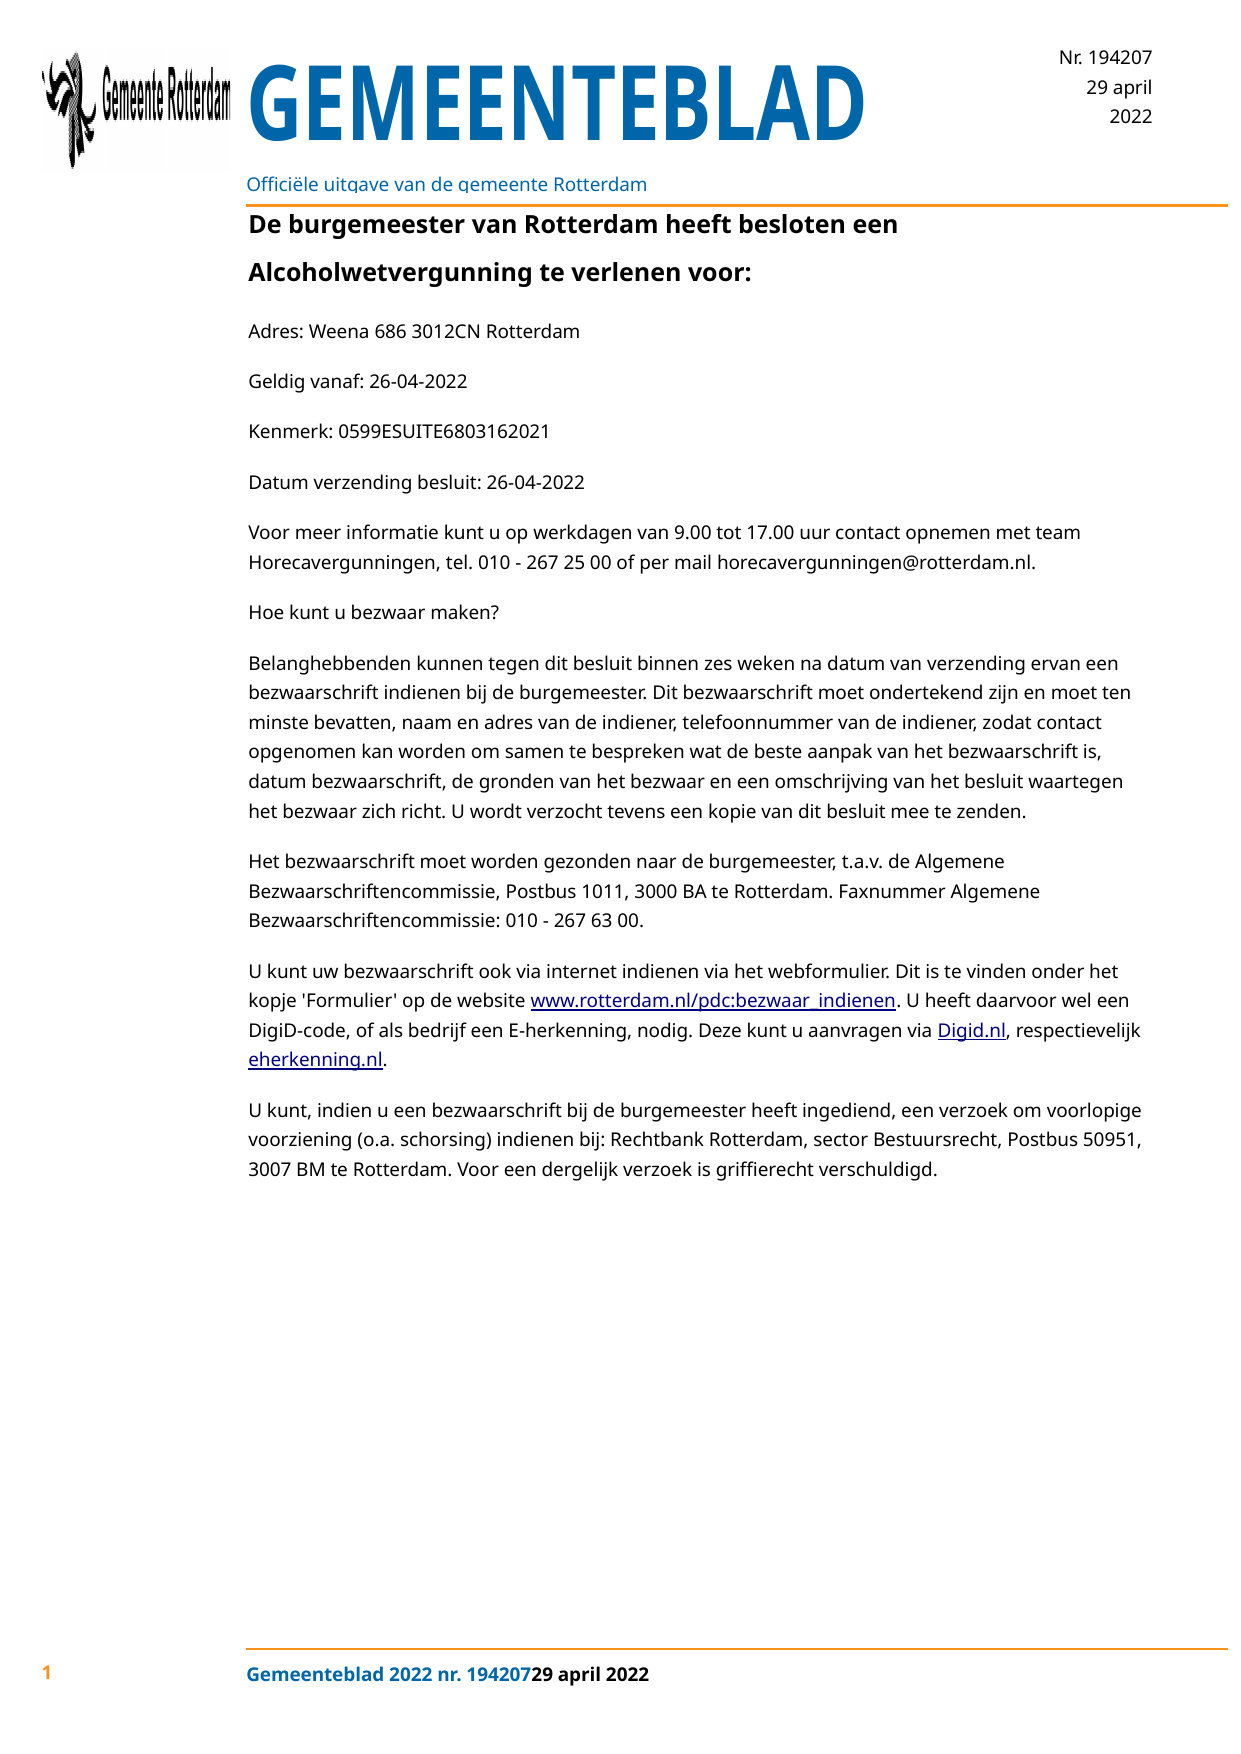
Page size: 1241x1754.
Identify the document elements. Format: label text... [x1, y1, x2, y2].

text Adres: Weena 686 3012CN Rotterdam [248, 318, 1152, 344]
text Belanghebbenden kunnen tegen dit besluit binnen zes weken na datum van verzending ervan een bezwaarschrift indienen bij de burgemeester. Dit bezwaarschrift moet ondertekend zijn en moet ten minste bevatten, naam en adres van de indiener, telefoonnummer van de indiener, zodat contact opgenomen kan worden om samen te bespreken wat de beste aanpak van het bezwaarschrift is, datum bezwaarschrift, de gronden van het bezwaar en een omschrijving van het besluit waartegen het bezwaar zich richt. U wordt verzocht tevens een kopie van dit besluit mee te zenden. [248, 650, 1152, 824]
text Het bezwaarschrift moet worden gezonden naar de burgemeester, t.a.v. de Algemene Bezwaarschriftencommissie, Postbus 1011, 3000 BA te Rotterdam. Faxnummer Algemene Bezwaarschriftencommissie: 010 - 267 63 00. [248, 848, 1152, 933]
text Hoe kunt u bezwaar maken? [248, 599, 1152, 625]
text Kenmerk: 0599ESUITE6803162021 [248, 419, 1152, 444]
text U kunt uw bezwaarschrift ook via internet indienen via het webformulier. Dit is te vinden onder het kopje 'Formulier' op de website www.rotterdam.nl/pdc:bezwaar_indienen. U heeft daarvoor wel een DigiD-code, of als bedrijf een E-herkenning, nodig. Deze kunt u aanvragen via Digid.nl, respectievelijk eherkenning.nl. [248, 958, 1152, 1072]
text Geldig vanaf: 26-04-2022 [248, 368, 1152, 394]
text De burgemeester van Rotterdam heeft besloten een Alcoholwetvergunning te verlenen voor: [248, 207, 1152, 288]
text Voor meer informatie kunt u op werkdagen van 9.00 tot 17.00 uur contact opnemen met team Horecavergunningen, tel. 010 - 267 25 00 of per mail horecavergunningen@rotterdam.nl. [248, 519, 1152, 575]
text U kunt, indien u een bezwaarschrift bij de burgemeester heeft ingediend, een verzoek om voorlopige voorziening (o.a. schorsing) indienen bij: Rechtbank Rotterdam, sector Bestuursrecht, Postbus 50951, 3007 BM te Rotterdam. Voor een dergelijk verzoek is griffierecht verschuldigd. [248, 1097, 1152, 1182]
picture [41, 47, 231, 172]
text Datum verzending besluit: 26-04-2022 [248, 469, 1152, 495]
